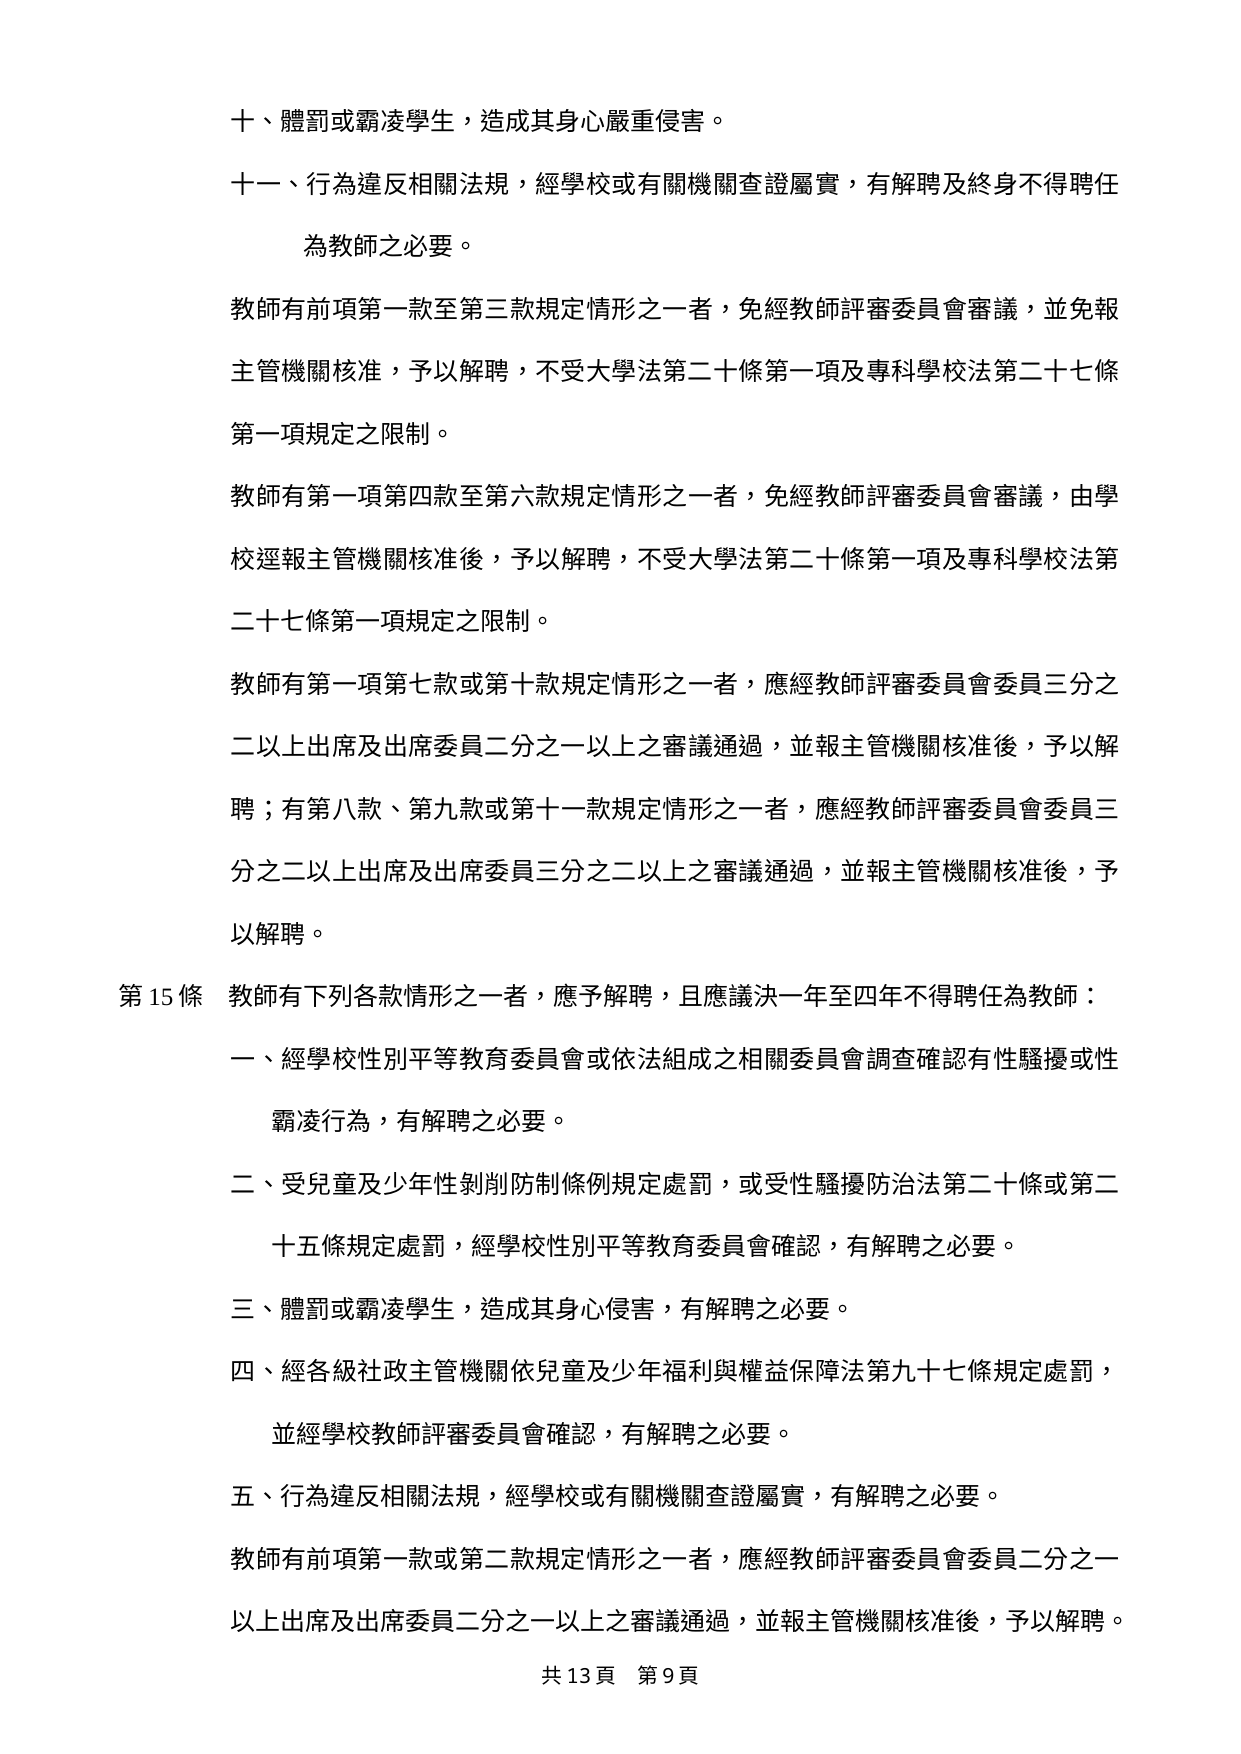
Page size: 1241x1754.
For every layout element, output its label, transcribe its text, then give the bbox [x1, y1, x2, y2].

text 三、體罰或霸凌學生，造成其身心侵害，有解聘之必要。 [230, 1266, 1122, 1328]
text 第15條 教師有下列各款情形之一者，應予解聘，且應議決一年至四年不得聘任為教師： [118, 953, 1122, 1016]
text 十、體罰或霸凌學生，造成其身心嚴重侵害。 [230, 78, 1122, 141]
text 教師有第一項第四款至第六款規定情形之一者，免經教師評審委員會審議，由學校逕報主管機關核准後，予以解聘，不受大學法第二十條第一項及專科學校法第二十七條第一項規定之限制。 [230, 453, 1122, 641]
text 五、行為違反相關法規，經學校或有關機關查證屬實，有解聘之必要。 [230, 1453, 1122, 1516]
text 教師有第一項第七款或第十款規定情形之一者，應經教師評審委員會委員三分之二以上出席及出席委員二分之一以上之審議通過，並報主管機關核准後，予以解聘；有第八款、第九款或第十一款規定情形之一者，應經教師評審委員會委員三分之二以上出席及出席委員三分之二以上之審議通過，並報主管機關核准後，予以解聘。 [230, 641, 1122, 953]
text 十一、行為違反相關法規，經學校或有關機關查證屬實，有解聘及終身不得聘任為教師之必要。 [230, 141, 1122, 266]
text 四、經各級社政主管機關依兒童及少年福利與權益保障法第九十七條規定處罰，並經學校教師評審委員會確認，有解聘之必要。 [230, 1328, 1122, 1453]
text 教師有前項第一款至第三款規定情形之一者，免經教師評審委員會審議，並免報主管機關核准，予以解聘，不受大學法第二十條第一項及專科學校法第二十七條第一項規定之限制。 [230, 266, 1122, 453]
text 教師有前項第一款或第二款規定情形之一者，應經教師評審委員會委員二分之一以上出席及出席委員二分之一以上之審議通過，並報主管機關核准後，予以解聘。 [230, 1516, 1122, 1641]
text 二、受兒童及少年性剝削防制條例規定處罰，或受性騷擾防治法第二十條或第二十五條規定處罰，經學校性別平等教育委員會確認，有解聘之必要。 [230, 1141, 1122, 1266]
text 一、經學校性別平等教育委員會或依法組成之相關委員會調查確認有性騷擾或性霸凌行為，有解聘之必要。 [230, 1016, 1122, 1141]
